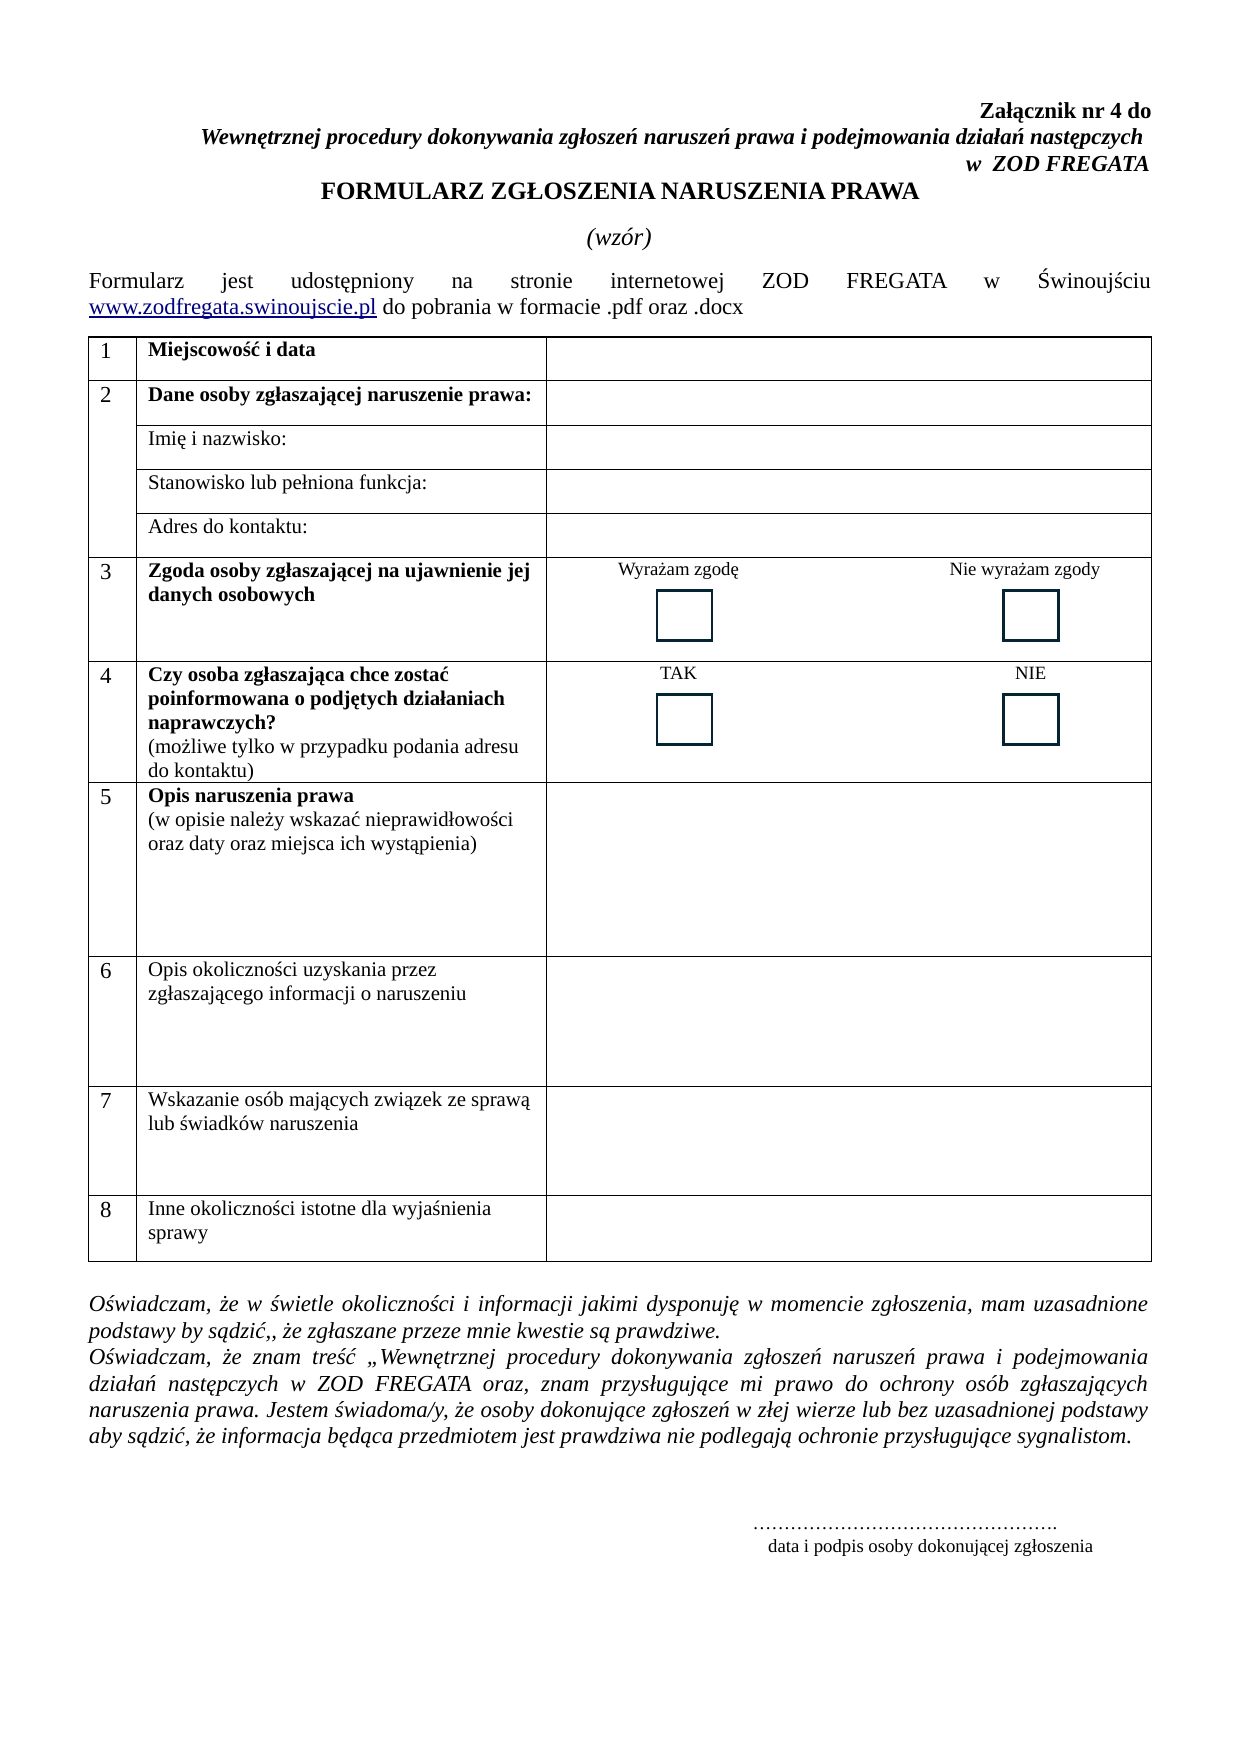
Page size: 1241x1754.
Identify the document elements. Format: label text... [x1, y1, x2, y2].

table_cell Zgoda osoby zgłaszającej na ujawnienie jej danych osobowych [137, 558, 546, 661]
table_cell Adres do kontaktu: [137, 514, 546, 557]
table_cell Stanowisko lub pełniona funkcja: [137, 470, 546, 513]
table_cell [547, 1087, 1151, 1195]
table_cell Wyrażam zgodę Nie wyrażam zgody [547, 558, 1151, 661]
table_header 1 [89, 338, 136, 380]
table_cell Imię i nazwisko: [137, 426, 546, 468]
table_cell 4 [89, 662, 136, 782]
table_cell [547, 470, 1151, 513]
table_cell [547, 783, 1151, 956]
text data i podpis osoby dokonującej zgłoszenia [89, 1535, 1152, 1556]
text Załącznik nr 4 do [900, 97, 1152, 123]
text Wewnętrznej procedury dokonywania zgłoszeń naruszeń prawa i podejmowania działań następczych [59, 123, 1152, 150]
table_header [547, 338, 1151, 380]
text FORMULARZ ZGŁOSZENIA NARUSZENIA PRAWA [89, 176, 1152, 205]
table_cell Opis naruszenia prawa (w opisie należy wskazać nieprawidłowości oraz daty oraz miejsca ich wystąpienia) [137, 783, 546, 956]
table_cell 2 [89, 381, 136, 557]
table_cell 3 [89, 558, 136, 661]
text Oświadczam, że znam treść „Wewnętrznej procedury dokonywania zgłoszeń naruszeń prawa i podejmowania działań następczych w ZOD FREGATA oraz, znam przysługujące mi prawo do ochrony osób zgłaszających naruszenia prawa. Jestem świadoma/y, że osoby dokonujące zgłoszeń w złej wierze lub bez uzasadnionej podstawy aby sądzić, że informacja będąca przedmiotem jest prawdziwa nie podlegają ochronie przysługujące sygnalistom. [89, 1343, 1152, 1449]
table_cell 5 [89, 783, 136, 956]
table_cell Opis okoliczności uzyskania przez zgłaszającego informacji o naruszeniu [137, 957, 546, 1086]
table_cell 6 [89, 957, 136, 1086]
table_cell Inne okoliczności istotne dla wyjaśnienia sprawy [137, 1196, 546, 1261]
text (wzór) [89, 222, 1152, 250]
table_cell Dane osoby zgłaszającej naruszenie prawa: [137, 381, 546, 424]
table_cell [547, 426, 1151, 468]
table_cell [547, 381, 1151, 424]
text Formularz jest udostępniony na stronie internetowej ZOD FREGATA w Świnoujściu www.zodfregata.swinoujscie.pl do pobrania w formacie .pdf oraz .docx [89, 267, 1152, 320]
table_cell [547, 1196, 1151, 1261]
table_header Miejscowość i data [137, 338, 546, 380]
text …………………………………………. [89, 1506, 1152, 1535]
table_cell Wskazanie osób mających związek ze sprawą lub świadków naruszenia [137, 1087, 546, 1195]
table_cell 8 [89, 1196, 136, 1261]
table_cell 7 [89, 1087, 136, 1195]
table_cell Czy osoba zgłaszająca chce zostać poinformowana o podjętych działaniach naprawczych? (możliwe tylko w przypadku podania adresu do kontaktu) [137, 662, 546, 782]
table_cell [547, 957, 1151, 1086]
text Oświadczam, że w świetle okoliczności i informacji jakimi dysponuję w momencie zgłoszenia, mam uzasadnione podstawy by sądzić,, że zgłaszane przeze mnie kwestie są prawdziwe. [89, 1291, 1152, 1343]
table_cell [547, 514, 1151, 557]
table_cell TAK NIE [547, 662, 1151, 782]
text w ZOD FREGATA [59, 150, 1152, 176]
